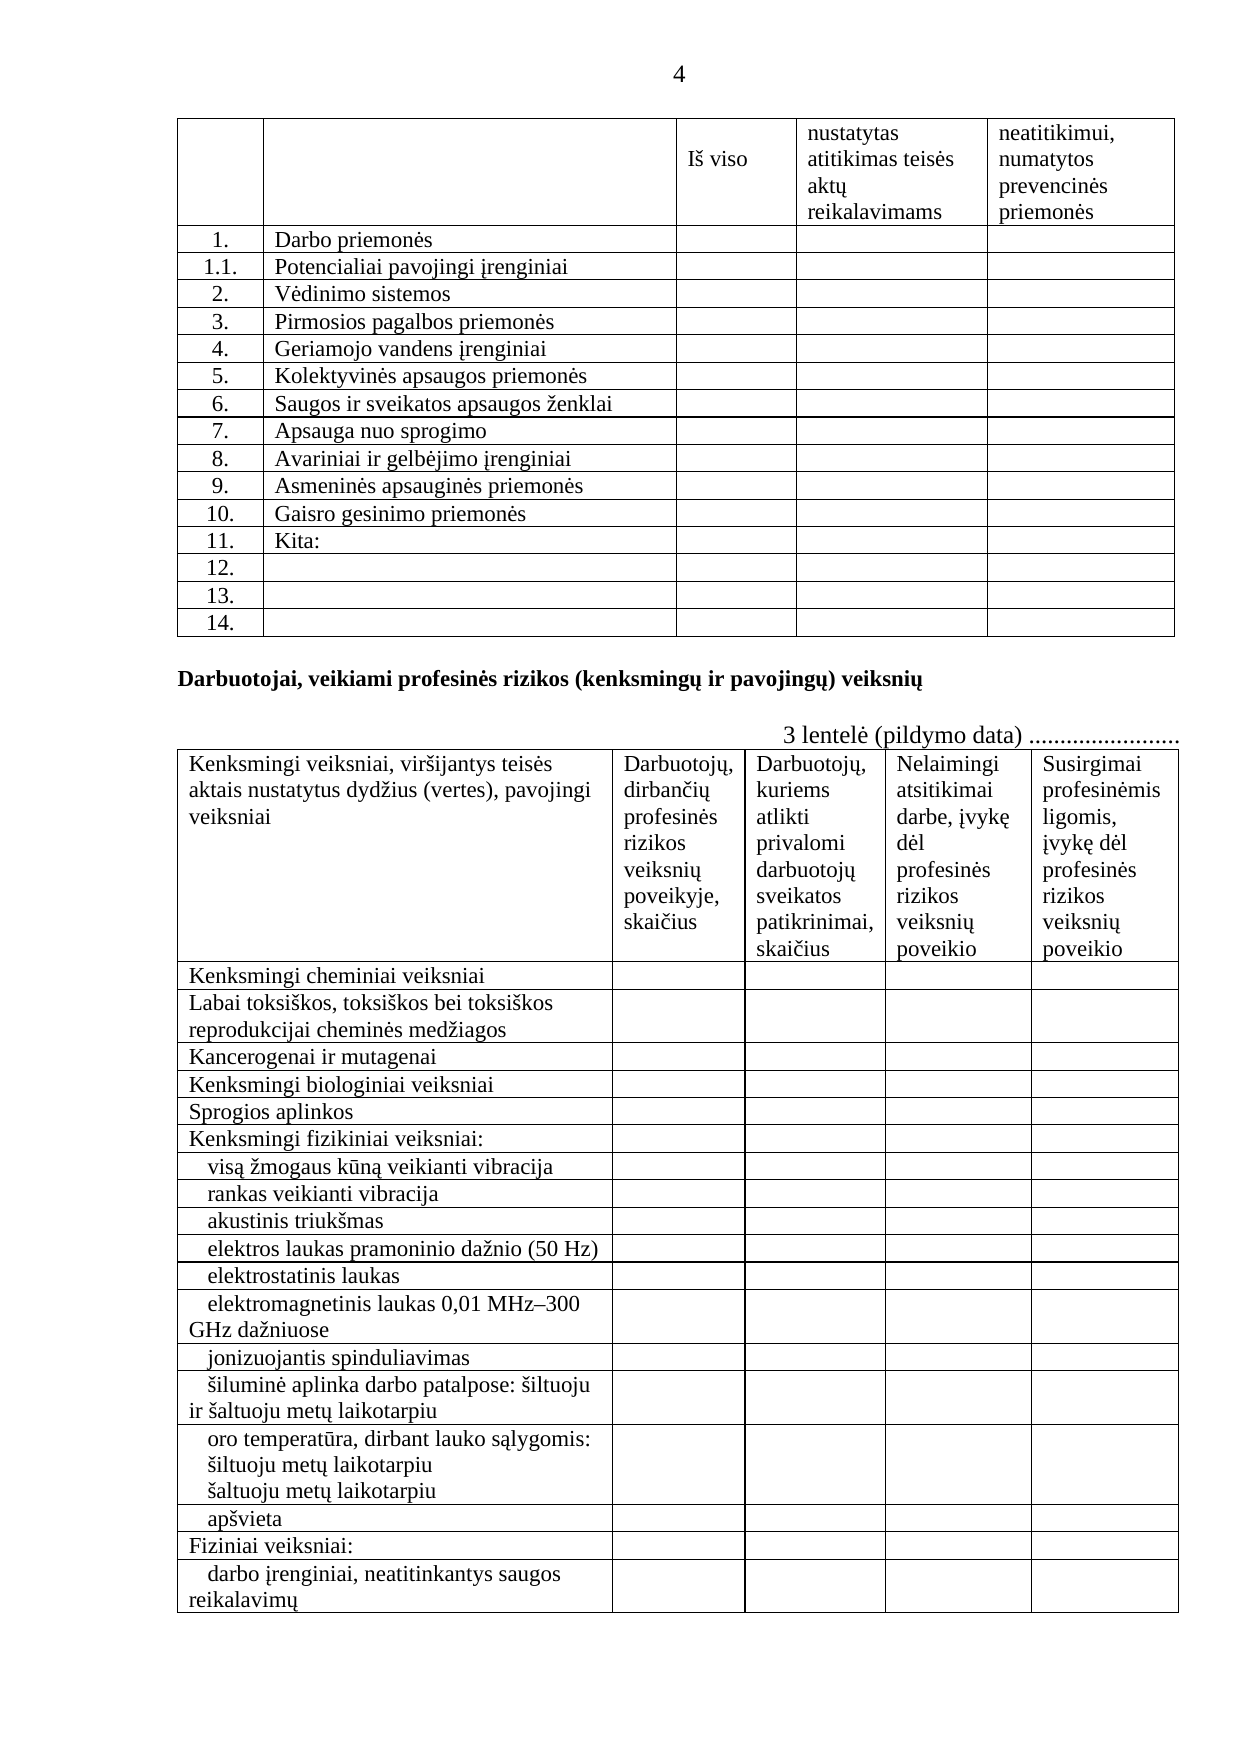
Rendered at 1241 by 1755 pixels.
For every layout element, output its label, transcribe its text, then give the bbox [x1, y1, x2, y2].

table_cell [886, 1263, 1031, 1289]
table_cell 7. [178, 418, 263, 444]
text Darbuotojai, veikiami profesinės rizikos (kenksmingų ir pavojingų) veiksnių [177, 665, 1192, 692]
table_header [178, 119, 263, 224]
table_cell [677, 308, 796, 334]
table_cell [1032, 1290, 1178, 1342]
table_cell Saugos ir sveikatos apsaugos ženklai [264, 390, 676, 416]
table_cell 3. [178, 308, 263, 334]
table_cell [797, 308, 987, 334]
table_cell [797, 335, 987, 362]
table_cell 6. [178, 390, 263, 416]
table_cell [677, 445, 796, 471]
table_cell Labai toksiškos, toksiškos bei toksiškos reprodukcijai cheminės medžiagos [178, 990, 612, 1042]
table_cell [746, 1071, 885, 1097]
table_cell Potencialiai pavojingi įrenginiai [264, 253, 676, 279]
table_cell Kolektyvinės apsaugos priemonės [264, 363, 676, 389]
table_cell [746, 1560, 885, 1612]
table_cell [988, 226, 1174, 252]
table_cell 14. [178, 609, 263, 636]
table_cell [264, 582, 676, 608]
table_cell [677, 335, 796, 362]
table_cell [1032, 1153, 1178, 1179]
table_cell [886, 1425, 1031, 1504]
table_cell Kenksmingi cheminiai veiksniai [178, 962, 612, 988]
table_cell [613, 1371, 744, 1424]
table_cell Kita: [264, 527, 676, 553]
table_cell 1.1. [178, 253, 263, 279]
table_cell [988, 554, 1174, 581]
table_cell 5. [178, 363, 263, 389]
table_cell darbo įrenginiai, neatitinkantys saugos reikalavimų [178, 1560, 612, 1612]
table_cell [677, 527, 796, 553]
table_cell [677, 418, 796, 444]
table_cell [1032, 1344, 1178, 1370]
table_cell 11. [178, 527, 263, 553]
table_cell [988, 472, 1174, 498]
table_cell [613, 1125, 744, 1152]
table_cell [613, 1290, 744, 1342]
table_cell [988, 390, 1174, 416]
table_cell [1032, 1532, 1178, 1558]
table_cell Kenksmingi biologiniai veiksniai [178, 1071, 612, 1097]
table_cell [886, 990, 1031, 1042]
table_cell [613, 962, 744, 988]
table_cell [746, 1180, 885, 1207]
table_cell [797, 527, 987, 553]
table_cell [988, 308, 1174, 334]
table_cell [797, 445, 987, 471]
table_cell [613, 1263, 744, 1289]
table_cell [613, 990, 744, 1042]
table_cell [613, 1043, 744, 1069]
table_cell [677, 226, 796, 252]
table_cell rankas veikianti vibracija [178, 1180, 612, 1207]
table_cell Kenksmingi fizikiniai veiksniai: [178, 1125, 612, 1152]
table_cell 12. [178, 554, 263, 581]
table_cell [988, 418, 1174, 444]
table_header [264, 119, 676, 224]
table_cell akustinis triukšmas [178, 1208, 612, 1234]
table_cell Kancerogenai ir mutagenai [178, 1043, 612, 1069]
table_cell [886, 1208, 1031, 1234]
table_cell Asmeninės apsauginės priemonės [264, 472, 676, 498]
table_cell Fiziniai veiksniai: [178, 1532, 612, 1558]
table_cell [1032, 1425, 1178, 1504]
table_cell [1032, 1071, 1178, 1097]
table_cell [1032, 1263, 1178, 1289]
table_cell [613, 1505, 744, 1531]
table_cell 4. [178, 335, 263, 362]
table_cell [988, 280, 1174, 307]
table_cell [746, 1532, 885, 1558]
table_cell Apsauga nuo sprogimo [264, 418, 676, 444]
table_cell [988, 609, 1174, 636]
table_cell [1032, 962, 1178, 988]
table_cell [988, 445, 1174, 471]
table_header neatitikimui, numatytos prevencinės priemonės [988, 119, 1174, 224]
table_cell [1032, 990, 1178, 1042]
table_cell elektros laukas pramoninio dažnio (50 Hz) [178, 1235, 612, 1261]
table_cell [746, 1098, 885, 1124]
table_cell [746, 1344, 885, 1370]
table_cell [797, 554, 987, 581]
table_cell [797, 363, 987, 389]
table_cell [1032, 1505, 1178, 1531]
table_cell [988, 500, 1174, 526]
table_cell Geriamojo vandens įrenginiai [264, 335, 676, 362]
table_cell [613, 1153, 744, 1179]
table_header Nelaimingi atsitikimai darbe, įvykę dėl profesinės rizikos veiksnių poveikio [886, 750, 1031, 961]
table_cell [797, 609, 987, 636]
table_cell Darbo priemonės [264, 226, 676, 252]
table_cell [1032, 1180, 1178, 1207]
table_cell [613, 1071, 744, 1097]
table_cell [746, 1263, 885, 1289]
table_cell [613, 1208, 744, 1234]
table_cell [886, 1153, 1031, 1179]
table_cell [797, 472, 987, 498]
table_cell [746, 1153, 885, 1179]
table_cell [886, 1532, 1031, 1558]
table_cell [886, 1125, 1031, 1152]
table_cell [886, 1560, 1031, 1612]
table_cell [797, 390, 987, 416]
table_cell apšvieta [178, 1505, 612, 1531]
table_cell Pirmosios pagalbos priemonės [264, 308, 676, 334]
table_cell visą žmogaus kūną veikianti vibracija [178, 1153, 612, 1179]
table_cell [264, 609, 676, 636]
table_cell [1032, 1235, 1178, 1261]
table_cell [677, 363, 796, 389]
table_header Susirgimai profesinėmis ligomis, įvykę dėl profesinės rizikos veiksnių poveikio [1032, 750, 1178, 961]
table_cell Avariniai ir gelbėjimo įrenginiai [264, 445, 676, 471]
table_cell Vėdinimo sistemos [264, 280, 676, 307]
table_cell [1032, 1208, 1178, 1234]
table_header Darbuotojų, dirbančių profesinės rizikos veiksnių poveikyje, skaičius [613, 750, 744, 961]
table_cell [613, 1180, 744, 1207]
table_cell [677, 472, 796, 498]
table_cell [746, 1235, 885, 1261]
table_cell elektrostatinis laukas [178, 1263, 612, 1289]
table_cell [677, 280, 796, 307]
table_cell 2. [178, 280, 263, 307]
table_cell [677, 500, 796, 526]
table_cell [613, 1425, 744, 1504]
table_cell 10. [178, 500, 263, 526]
table_header nustatytas atitikimas teisės aktų reikalavimams [797, 119, 987, 224]
table_cell [988, 253, 1174, 279]
table_cell 9. [178, 472, 263, 498]
table_cell [797, 253, 987, 279]
table_header Kenksmingi veiksniai, viršijantys teisės aktais nustatytus dydžius (vertes), pavojingi veiksniai [178, 750, 612, 961]
table_cell [746, 1371, 885, 1424]
table_cell [746, 1425, 885, 1504]
table_cell [613, 1560, 744, 1612]
table_cell 13. [178, 582, 263, 608]
table_cell oro temperatūra, dirbant lauko sąlygomis: šiltuoju metų laikotarpiu šaltuoju metų laikotarpiu [178, 1425, 612, 1504]
table_cell Gaisro gesinimo priemonės [264, 500, 676, 526]
table_cell [988, 335, 1174, 362]
table_cell [1032, 1371, 1178, 1424]
table_cell [746, 1290, 885, 1342]
table_cell [613, 1532, 744, 1558]
table_cell [886, 1043, 1031, 1069]
table_cell [613, 1098, 744, 1124]
table_cell [1032, 1560, 1178, 1612]
table_cell [886, 1290, 1031, 1342]
table_cell [988, 582, 1174, 608]
table_header Iš viso [677, 119, 796, 224]
table_cell jonizuojantis spinduliavimas [178, 1344, 612, 1370]
text 3 lentelė (pildymo data) [177, 720, 1181, 749]
table_cell [886, 1505, 1031, 1531]
table_cell [677, 253, 796, 279]
table_cell [988, 527, 1174, 553]
table_cell [988, 363, 1174, 389]
table_cell [746, 962, 885, 988]
table_cell [1032, 1043, 1178, 1069]
table_cell [746, 1125, 885, 1152]
table_cell [677, 390, 796, 416]
table_cell [1032, 1098, 1178, 1124]
table_cell [677, 582, 796, 608]
table_cell [886, 1071, 1031, 1097]
table_cell [886, 1235, 1031, 1261]
table_cell 1. [178, 226, 263, 252]
table_cell [797, 280, 987, 307]
table_cell [886, 1180, 1031, 1207]
table_cell [797, 500, 987, 526]
table_header Darbuotojų, kuriems atlikti privalomi darbuotojų sveikatos patikrinimai, skaičius [746, 750, 885, 961]
table_cell [886, 1098, 1031, 1124]
table_cell [746, 1505, 885, 1531]
table_cell šiluminė aplinka darbo patalpose: šiltuoju ir šaltuoju metų laikotarpiu [178, 1371, 612, 1424]
table_cell [746, 990, 885, 1042]
table_cell [677, 609, 796, 636]
table_cell [677, 554, 796, 581]
table_cell [886, 962, 1031, 988]
table_cell [746, 1043, 885, 1069]
table_cell [797, 582, 987, 608]
table_cell elektromagnetinis laukas 0,01 MHz–300 GHz dažniuose [178, 1290, 612, 1342]
table_cell [797, 418, 987, 444]
table_cell [1032, 1125, 1178, 1152]
table_cell [886, 1371, 1031, 1424]
table_cell [613, 1344, 744, 1370]
table_cell [797, 226, 987, 252]
table_cell [613, 1235, 744, 1261]
table_cell [264, 554, 676, 581]
table_cell [886, 1344, 1031, 1370]
table_cell 8. [178, 445, 263, 471]
table_cell [746, 1208, 885, 1234]
table_cell Sprogios aplinkos [178, 1098, 612, 1124]
